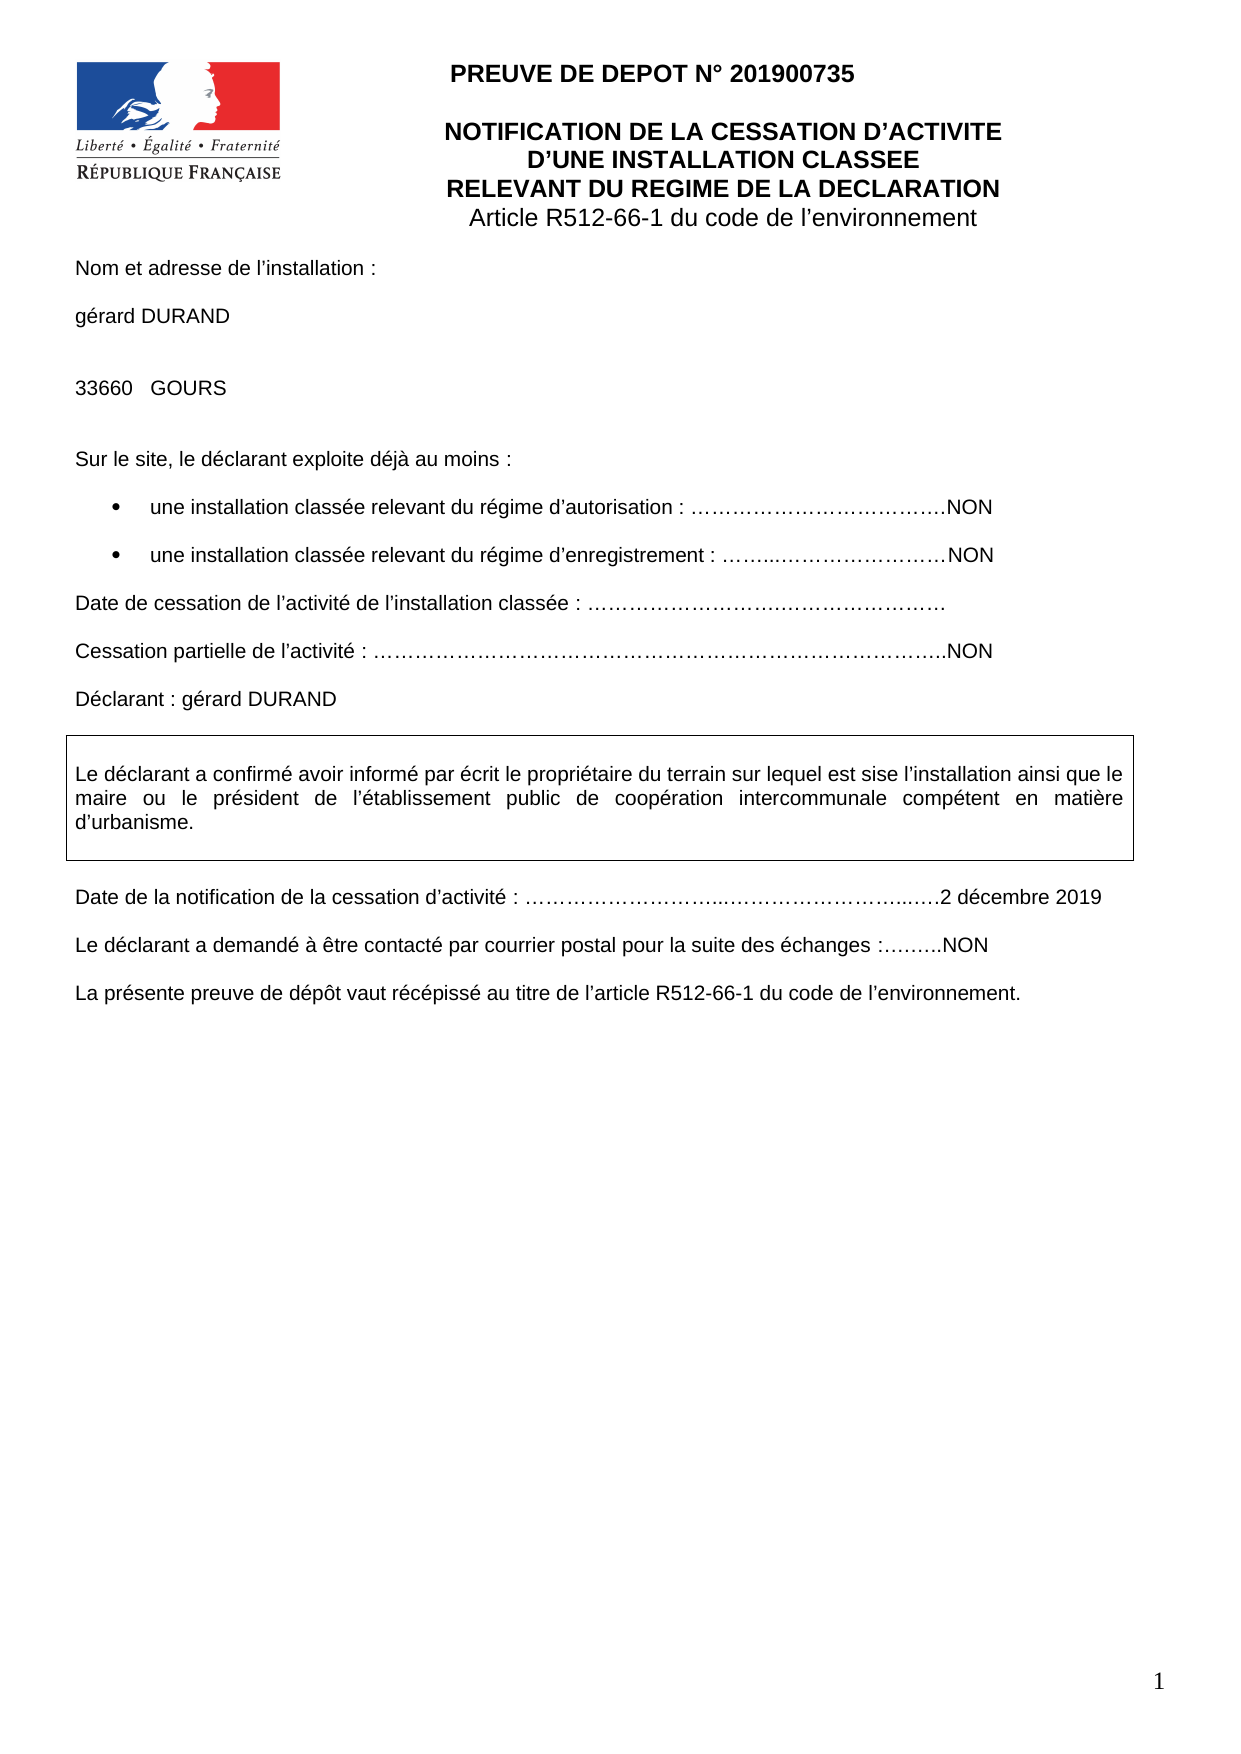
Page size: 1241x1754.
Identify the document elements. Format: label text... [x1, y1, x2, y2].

text gérard DURAND [75, 303, 1165, 327]
picture [75, 59, 282, 182]
text Date de la notification de la cessation d’activité : ………………………...……………………...….2 décembre 2019 [75, 885, 1125, 909]
text Nom et adresse de l’installation : [75, 256, 1165, 279]
list une installation classée relevant du régime d’autorisation : ……………………………….NON [112, 495, 1165, 519]
list une installation classée relevant du régime d’enregistrement : ……...……………………NON [112, 543, 1165, 567]
text Cessation partielle de l’activité : ………………………………………………………………………..NON [75, 639, 1165, 663]
text La présente preuve de dépôt vaut récépissé au titre de l’article R512-66-1 du code de l’environnement. [75, 981, 1165, 1005]
text Date de cessation de l’activité de l’installation classée : ……………………….…………………… [75, 591, 1165, 615]
text Le déclarant a demandé à être contacté par courrier postal pour la suite des échanges :….…..NON [75, 933, 1165, 957]
text PREUVE DE DEPOT N° 201900735 [450, 59, 1165, 88]
text NOTIFICATION DE LA CESSATION D’ACTIVITE [282, 117, 1165, 145]
text Article R512-66-1 du code de l’environnement [281, 203, 1165, 232]
text Déclarant : gérard DURAND [75, 687, 1165, 711]
text Sur le site, le déclarant exploite déjà au moins : [75, 447, 1165, 471]
text Le déclarant a confirmé avoir informé par écrit le propriétaire du terrain sur lequel est sise l’installation ainsi que le maire ou le président de l’établissement public de coopération intercommunale compétent en matière d’urbanisme. [67, 759, 1133, 834]
text D’UNE INSTALLATION CLASSEE [282, 145, 1165, 174]
text 33660 GOURS [75, 375, 1165, 399]
text RELEVANT DU REGIME DE LA DECLARATION [281, 174, 1165, 203]
